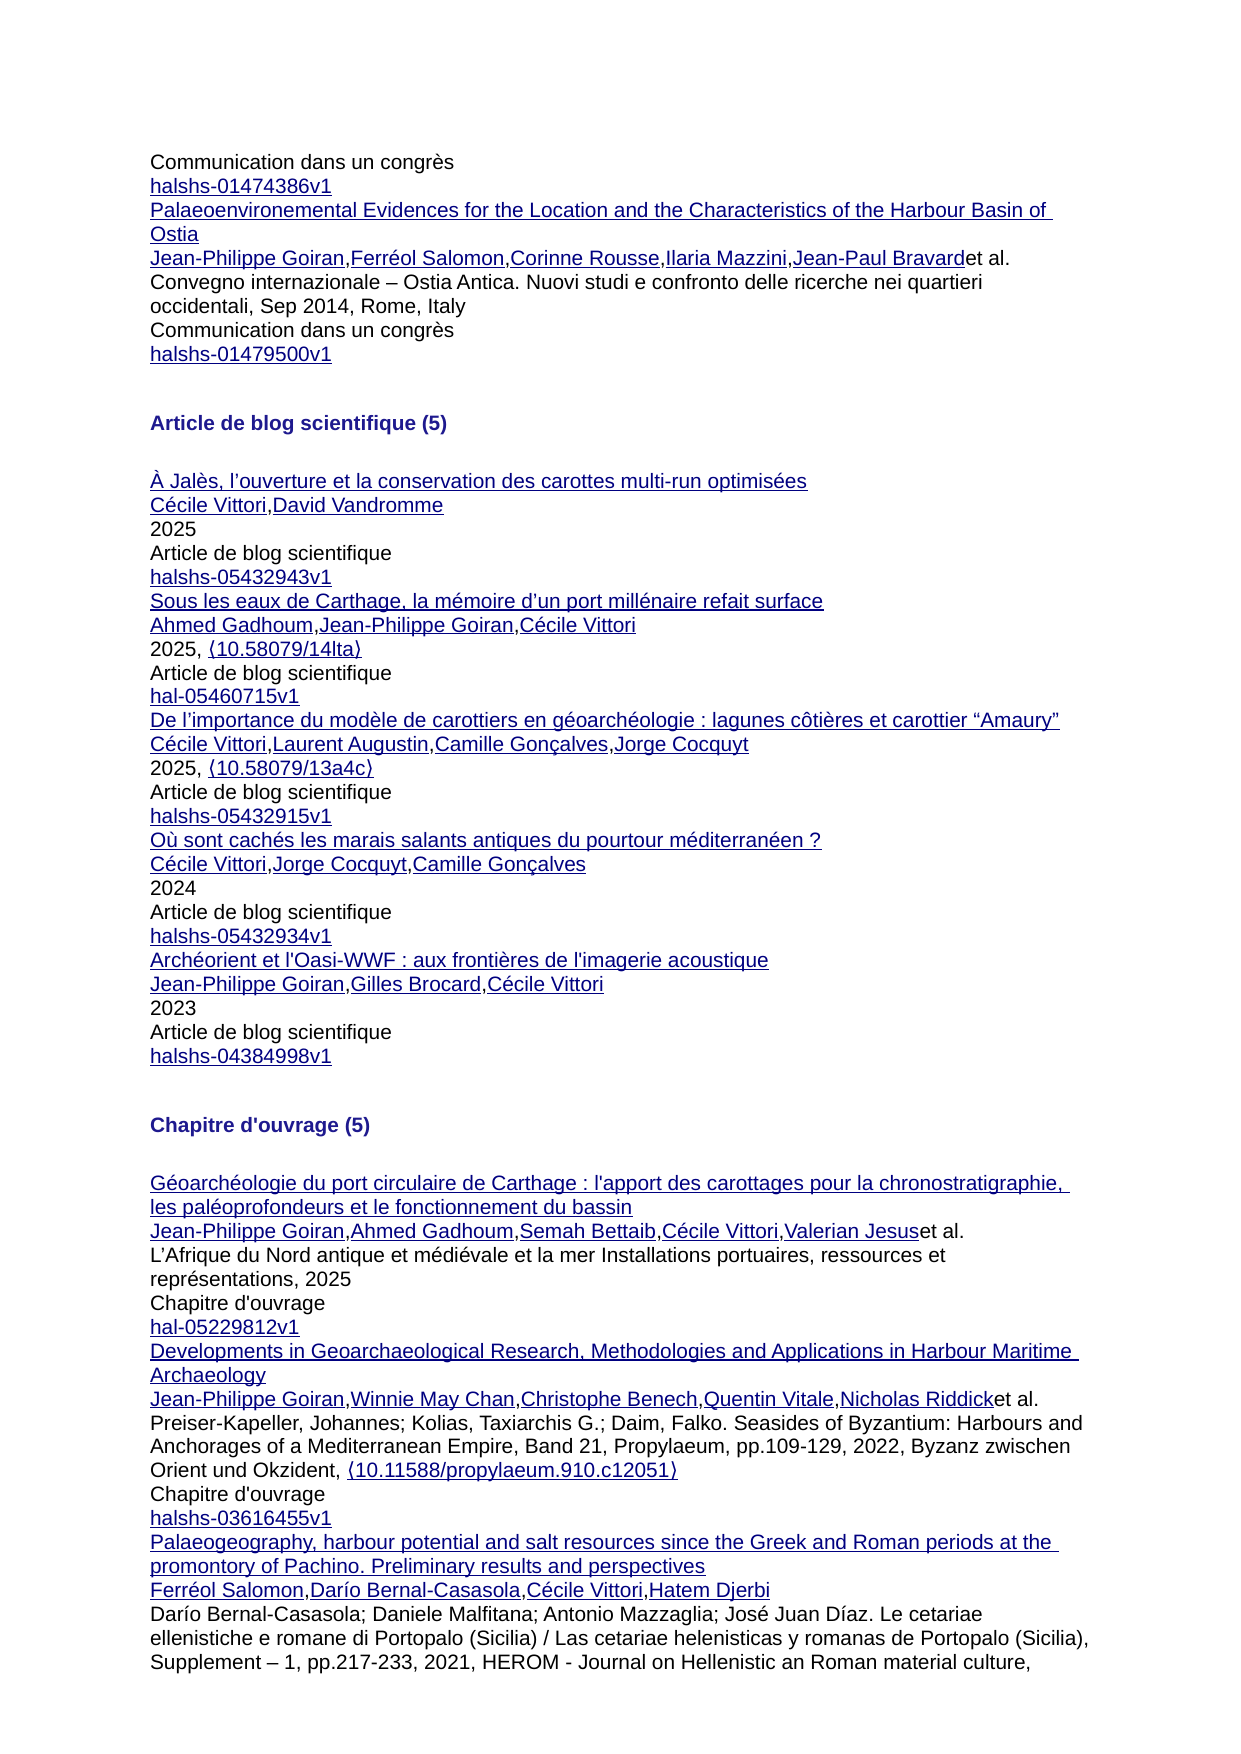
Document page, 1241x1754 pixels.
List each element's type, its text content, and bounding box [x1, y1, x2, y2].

table_cell Communication dans un congrès halshs-01474386v1 [150, 150, 1090, 198]
subtitle Chapitre d'ouvrage (5) [150, 1112, 1090, 1136]
table_header À Jalès, l’ouverture et la conservation des carottes multi-run optimisées Cécile Vittori,David Vandromme 2025 Article de blog scientifique halshs-05432943v1 [150, 469, 1090, 588]
table_header Géoarchéologie du port circulaire de Carthage : l'apport des carottages pour la chronostratigraphie, les paléoprofondeurs et le fonctionnement du bassin Jean-Philippe Goiran,Ahmed Gadhoum,Semah Bettaib,Cécile Vittori,Valerian Jesuset al. L’Afrique du Nord antique et médiévale et la mer Installations portuaires, ressources et représentations, 2025 Chapitre d'ouvrage hal-05229812v1 [150, 1171, 1090, 1338]
table_cell Archéorient et l'Oasi-WWF : aux frontières de l'imagerie acoustique Jean-Philippe Goiran,Gilles Brocard,Cécile Vittori 2023 Article de blog scientifique halshs-04384998v1 [150, 948, 1090, 1068]
table_cell Developments in Geoarchaeological Research, Methodologies and Applications in Harbour Maritime Archaeology Jean-Philippe Goiran,Winnie May Chan,Christophe Benech,Quentin Vitale,Nicholas Riddicket al. Preiser-Kapeller, Johannes; Kolias, Taxiarchis G.; Daim, Falko. Seasides of Byzantium: Harbours and Anchorages of a Mediterranean Empire, Band 21, Propylaeum, pp.109-129, 2022, Byzanz zwischen Orient und Okzident, ⟨10.11588/propylaeum.910.c12051⟩ Chapitre d'ouvrage halshs-03616455v1 [150, 1339, 1090, 1530]
table_cell Palaeogeography, harbour potential and salt resources since the Greek and Roman periods at the promontory of Pachino. Preliminary results and perspectives Ferréol Salomon,Darío Bernal-Casasola,Cécile Vittori,Hatem Djerbi Darío Bernal-Casasola; Daniele Malfitana; Antonio Mazzaglia; José Juan Díaz. Le cetariae ellenistiche e romane di Portopalo (Sicilia) / Las cetariae helenisticas y romanas de Portopalo (Sicilia), Supplement – 1, pp.217-233, 2021, HEROM - Journal on Hellenistic an Roman material culture, [150, 1530, 1090, 1674]
table_cell Où sont cachés les marais salants antiques du pourtour méditerranéen ? Cécile Vittori,Jorge Cocquyt,Camille Gonçalves 2024 Article de blog scientifique halshs-05432934v1 [150, 828, 1090, 948]
table_cell Sous les eaux de Carthage, la mémoire d’un port millénaire refait surface Ahmed Gadhoum,Jean-Philippe Goiran,Cécile Vittori 2025, ⟨10.58079/14lta⟩ Article de blog scientifique hal-05460715v1 [150, 589, 1090, 708]
table_cell De l’importance du modèle de carottiers en géoarchéologie : lagunes côtières et carottier “Amaury” Cécile Vittori,Laurent Augustin,Camille Gonçalves,Jorge Cocquyt 2025, ⟨10.58079/13a4c⟩ Article de blog scientifique halshs-05432915v1 [150, 708, 1090, 828]
table_cell Palaeoenvironemental Evidences for the Location and the Characteristics of the Harbour Basin of Ostia Jean-Philippe Goiran,Ferréol Salomon,Corinne Rousse,Ilaria Mazzini,Jean-Paul Bravardet al. Convegno internazionale – Ostia Antica. Nuovi studi e confronto delle ricerche nei quartieri occidentali, Sep 2014, Rome, Italy Communication dans un congrès halshs-01479500v1 [150, 198, 1090, 366]
subtitle Article de blog scientifique (5) [150, 410, 1090, 434]
